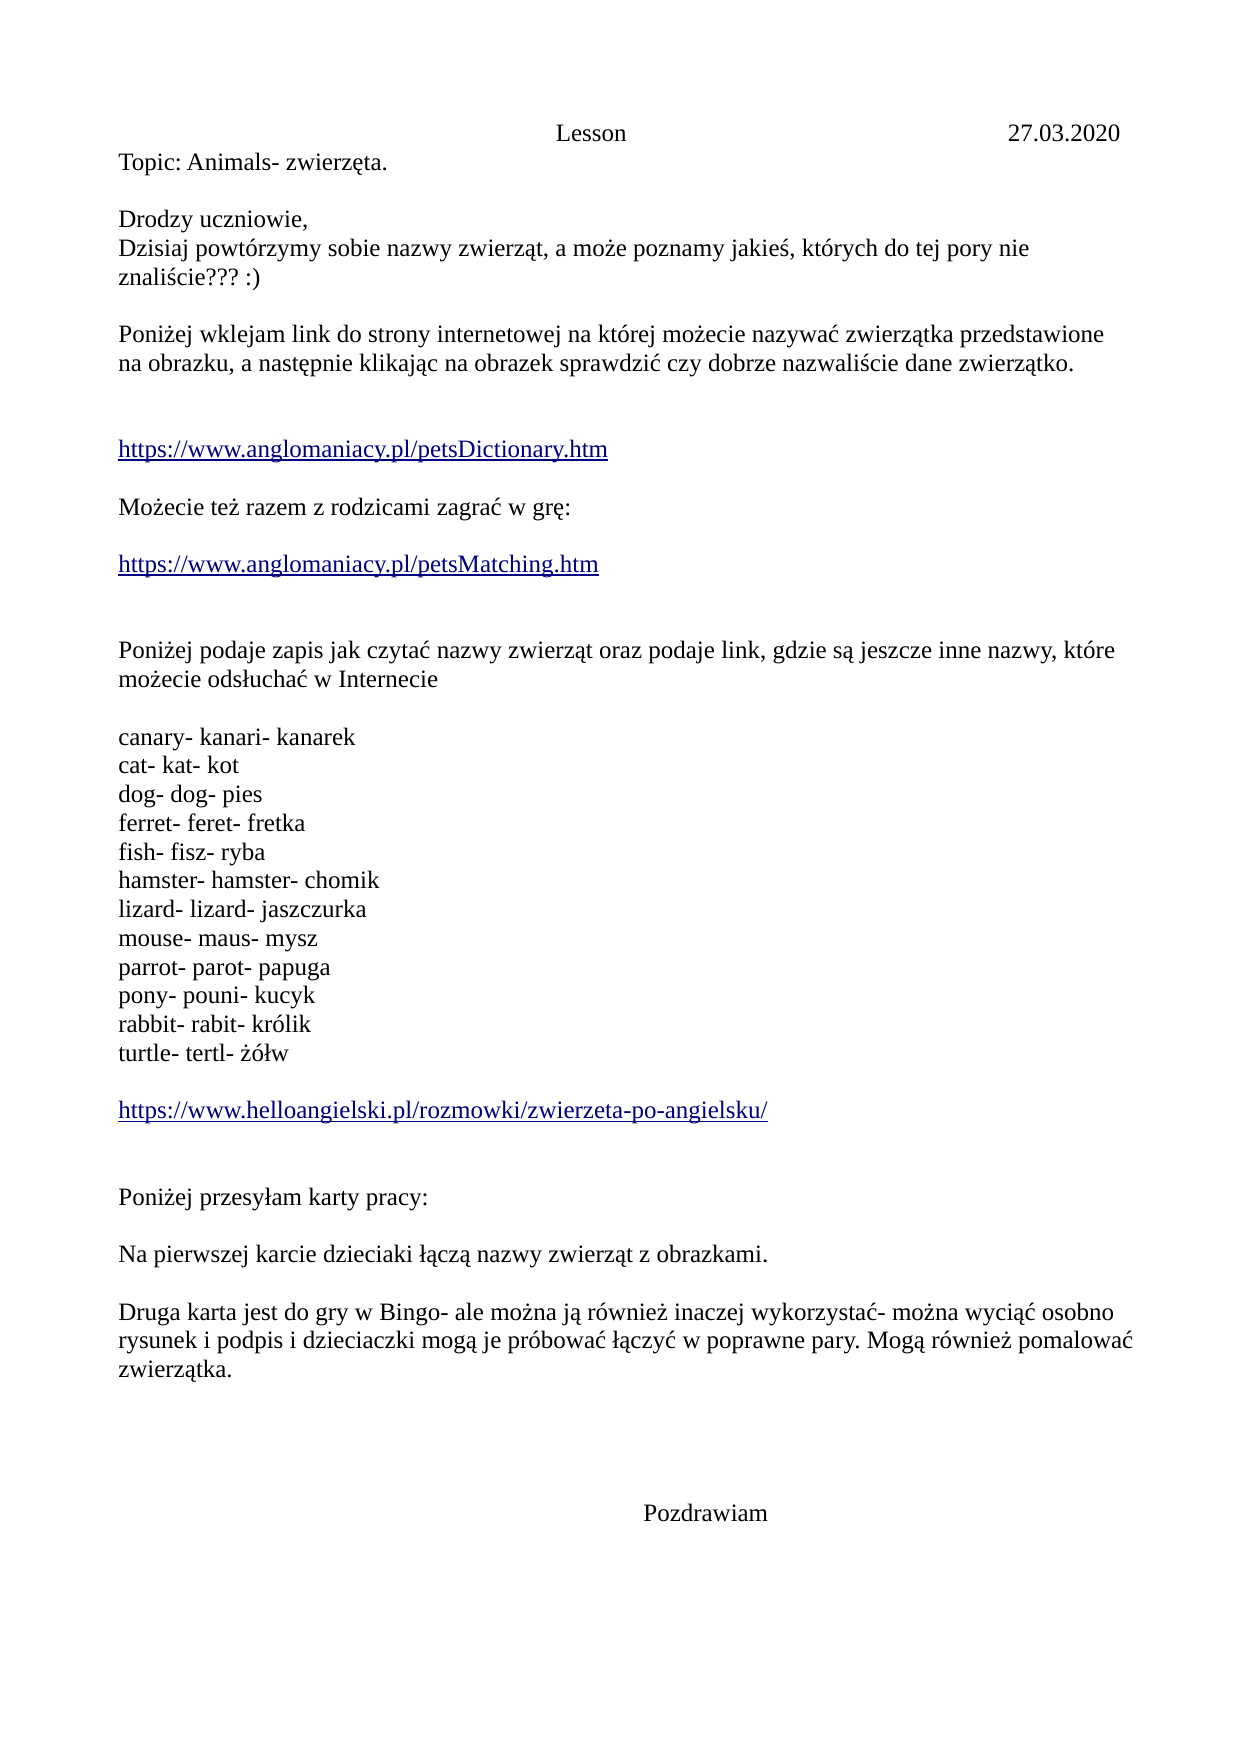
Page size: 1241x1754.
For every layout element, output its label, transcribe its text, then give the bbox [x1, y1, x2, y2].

text parrot- parot- papuga [118, 952, 1122, 981]
text https://www.helloangielski.pl/rozmowki/zwierzeta-po-angielsku/ [118, 1096, 1122, 1124]
text Drodzy uczniowie, [118, 204, 1122, 233]
text dog- dog- pies [118, 779, 1122, 808]
text Na pierwszej karcie dzieciaki łączą nazwy zwierząt z obrazkami. [118, 1239, 1122, 1268]
text fish- fisz- ryba [118, 837, 1122, 866]
text canary- kanari- kanarek [118, 722, 1122, 751]
text Poniżej przesyłam karty pracy: [118, 1182, 1122, 1211]
text Druga karta jest do gry w Bingo- ale można ją również inaczej wykorzystać- można wyciąć osobno rysunek i podpis i dzieciaczki mogą je próbować łączyć w poprawne pary. Mogą również pomalować zwierzątka. [118, 1297, 1157, 1383]
text lizard- lizard- jaszczurka [118, 894, 1122, 923]
text Poniżej podaje zapis jak czytać nazwy zwierząt oraz podaje link, gdzie są jeszcze inne nazwy, które możecie odsłuchać w Internecie [118, 636, 1122, 693]
text Poniżej wklejam link do strony internetowej na której możecie nazywać zwierzątka przedstawione na obrazku, a następnie klikając na obrazek sprawdzić czy dobrze nazwaliście dane zwierzątko. [118, 319, 1122, 377]
text pony- pouni- kucyk [118, 981, 1122, 1009]
text mouse- maus- mysz [118, 923, 1122, 952]
text hamster- hamster- chomik [118, 866, 1122, 894]
text Dzisiaj powtórzymy sobie nazwy zwierząt, a może poznamy jakieś, których do tej pory nie znaliście??? :) [118, 233, 1122, 291]
text ferret- feret- fretka [118, 808, 1122, 837]
text https://www.anglomaniacy.pl/petsDictionary.htm [118, 434, 1122, 463]
text https://www.anglomaniacy.pl/petsMatching.htm [118, 549, 1122, 578]
text turtle- tertl- żółw [118, 1038, 1122, 1067]
text Możecie też razem z rodzicami zagrać w grę: [118, 492, 1122, 521]
text rabbit- rabit- królik [118, 1009, 1122, 1038]
text Lesson 27.03.2020 [118, 118, 1122, 147]
text Pozdrawiam [118, 1498, 1157, 1527]
text Topic: Animals- zwierzęta. [118, 147, 1122, 176]
text cat- kat- kot [118, 751, 1122, 779]
